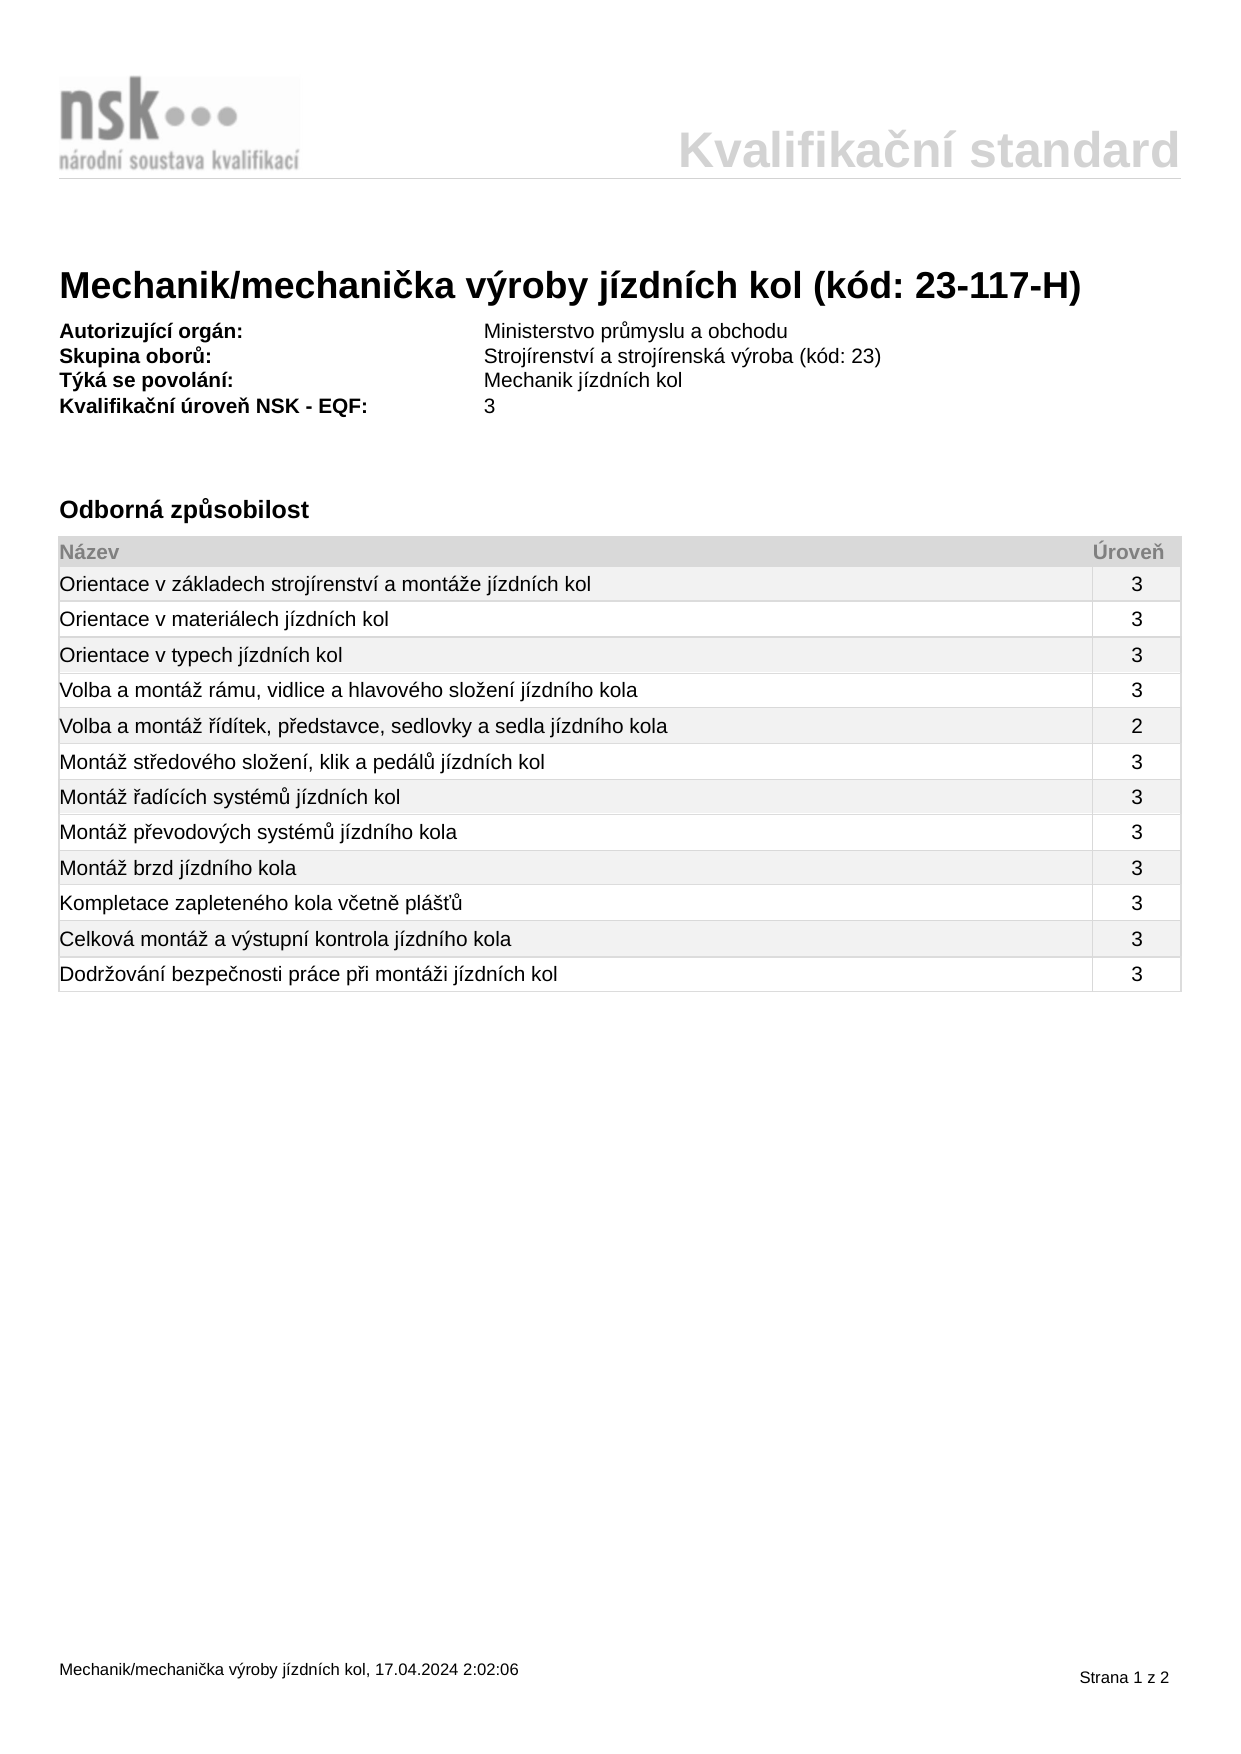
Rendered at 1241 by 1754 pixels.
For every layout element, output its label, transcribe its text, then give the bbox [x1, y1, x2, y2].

table_cell [862, 1475, 1093, 1659]
table_cell Týká se povolání: [59, 368, 483, 392]
table_cell [1093, 196, 1169, 224]
table_cell [1093, 1291, 1169, 1475]
table_cell 3 [1093, 744, 1180, 779]
table_cell Mechanik/mechanička výroby jízdních kol (kód: 23-117-H) [59, 224, 1181, 307]
table_cell Mechanik/mechanička výroby jízdních kol, 17.04.2024 2:02:06 [59, 1660, 862, 1696]
table_cell [626, 418, 862, 489]
table_cell [626, 1291, 862, 1475]
table_cell [620, 524, 626, 536]
table_cell [59, 992, 483, 1291]
table_cell Montáž středového složení, klik a pedálů jízdních kol [60, 744, 1092, 779]
table_cell 3 [1093, 815, 1180, 849]
table_cell 3 [1093, 674, 1180, 707]
table_cell Montáž brzd jízdního kola [60, 851, 1092, 884]
table_cell [484, 1475, 620, 1659]
table_cell 3 [1093, 602, 1180, 636]
table_cell Kompletace zapleteného kola včetně plášťů [60, 885, 1092, 920]
table_cell Název [60, 537, 1092, 566]
table_cell [1169, 1291, 1181, 1475]
table_cell Orientace v materiálech jízdních kol [60, 602, 1092, 636]
table_cell [620, 196, 626, 224]
table_cell [484, 992, 620, 1291]
table_cell [626, 196, 862, 224]
table_cell [1093, 992, 1169, 1291]
table_cell 3 [1093, 885, 1180, 920]
table_cell Montáž řadících systémů jízdních kol [60, 780, 1092, 813]
table_cell Kvalifikační úroveň NSK - EQF: [59, 394, 483, 417]
table_cell [484, 524, 620, 536]
table_cell [1169, 196, 1181, 224]
table_header Kvalifikační standard [626, 59, 1181, 178]
table_cell [59, 307, 483, 319]
table_cell Volba a montáž rámu, vidlice a hlavového složení jízdního kola [60, 674, 1092, 707]
table_cell [862, 307, 1093, 319]
table_cell 3 [1093, 780, 1180, 813]
table_cell [620, 1291, 626, 1475]
table_cell [1169, 1660, 1181, 1696]
table_cell Autorizující orgán: [59, 319, 483, 343]
table_cell [862, 524, 1093, 536]
table_cell Odborná způsobilost [59, 489, 1181, 524]
table_cell [484, 1291, 620, 1475]
table_cell [59, 1475, 483, 1659]
table_cell [620, 307, 626, 319]
table_cell 3 [484, 394, 1181, 417]
table_cell [59, 1291, 483, 1475]
table_cell [862, 418, 1093, 489]
table_cell 3 [1093, 851, 1180, 884]
table_cell [626, 524, 862, 536]
table_cell [1093, 418, 1169, 489]
table_cell Dodržování bezpečnosti práce při montáži jízdních kol [60, 958, 1092, 991]
table_cell [620, 1475, 626, 1659]
table_cell 3 [1093, 921, 1180, 956]
table_cell Volba a montáž řídítek, představce, sedlovky a sedla jízdního kola [60, 708, 1092, 743]
table_cell [626, 307, 862, 319]
table_cell [484, 418, 620, 489]
picture [58, 59, 621, 172]
table_header [621, 59, 626, 172]
table_cell Orientace v typech jízdních kol [60, 638, 1092, 672]
table_cell [1093, 307, 1169, 319]
table_cell [626, 1475, 862, 1659]
table_cell [484, 172, 620, 178]
table_cell 3 [1093, 567, 1180, 600]
table_cell [620, 418, 626, 489]
table_cell 2 [1093, 708, 1180, 743]
table_cell [1169, 307, 1181, 319]
table_cell Mechanik jízdních kol [484, 368, 1181, 393]
table_cell Orientace v základech strojírenství a montáže jízdních kol [60, 567, 1092, 600]
table_cell Ministerstvo průmyslu a obchodu [484, 319, 1181, 344]
table_cell [862, 992, 1093, 1291]
table_cell [59, 524, 483, 536]
table_cell [1093, 1475, 1169, 1659]
table_cell [626, 992, 862, 1291]
table_cell [484, 307, 620, 319]
table_cell [1169, 524, 1181, 536]
table_cell Skupina oborů: [59, 344, 483, 368]
table_cell [1169, 418, 1181, 489]
table_cell Celková montáž a výstupní kontrola jízdního kola [60, 921, 1092, 956]
table_cell [59, 196, 483, 224]
table_cell [620, 992, 626, 1291]
table_cell [59, 179, 1181, 196]
table_cell [59, 172, 483, 178]
table_cell [484, 196, 620, 224]
table_cell Strojírenství a strojírenská výroba (kód: 23) [484, 344, 1181, 368]
table_cell Montáž převodových systémů jízdního kola [60, 815, 1092, 849]
table_cell [59, 418, 483, 489]
table_cell [862, 196, 1093, 224]
table_cell 3 [1093, 638, 1180, 672]
table_cell [1093, 524, 1169, 536]
table_cell Strana 1 z 2 [862, 1660, 1169, 1696]
table_cell [862, 1291, 1093, 1475]
table_cell [1169, 1475, 1181, 1659]
table_cell [1169, 992, 1181, 1291]
table_cell Úroveň [1093, 537, 1180, 566]
table_cell 3 [1093, 958, 1180, 991]
